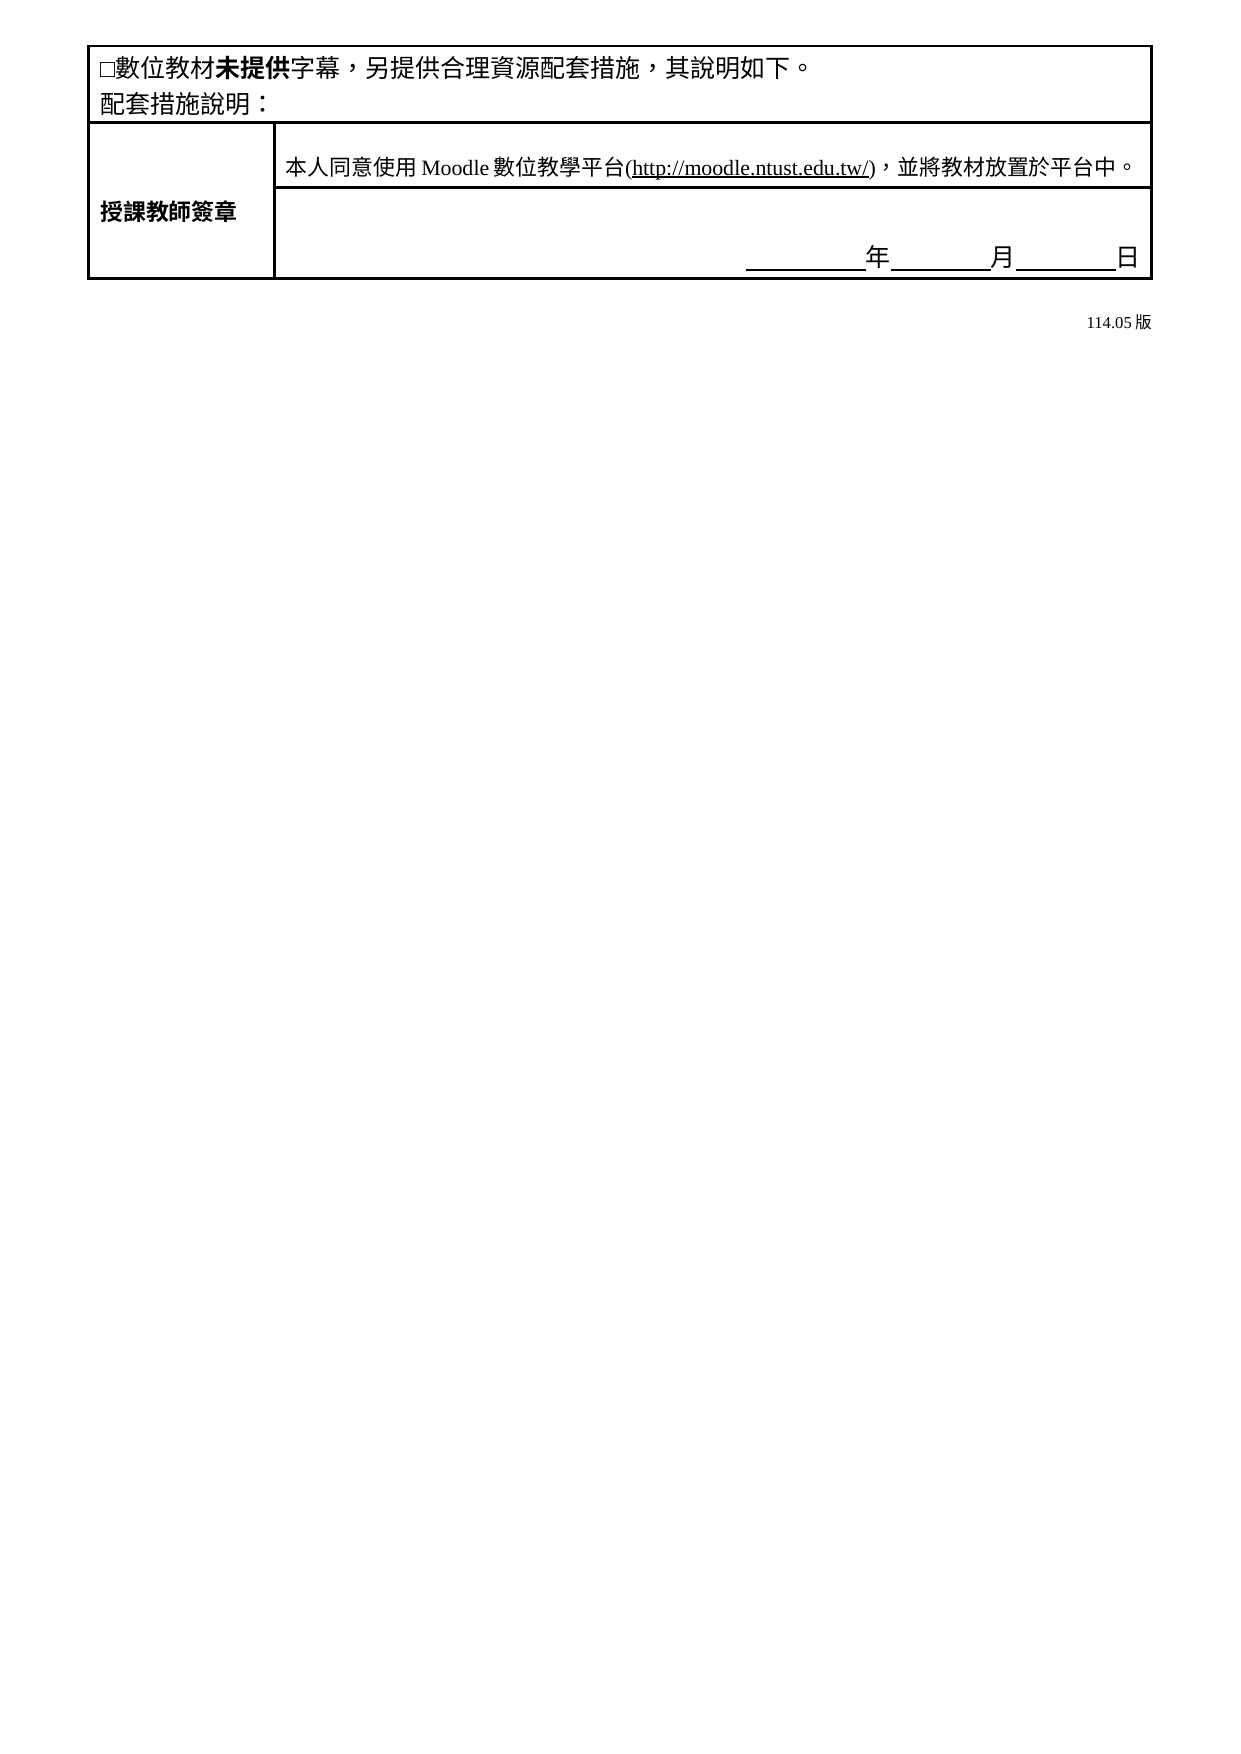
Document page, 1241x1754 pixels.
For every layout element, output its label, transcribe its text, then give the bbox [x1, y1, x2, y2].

table_cell 年 月 日 [276, 189, 1150, 277]
table_cell 授課教師簽章 [90, 124, 273, 277]
table_cell □數位教材未提供字幕，另提供合理資源配套措施，其說明如下。 配套措施說明： [90, 47, 1150, 121]
table_cell 本人同意使用Moodle數位教學平台(http://moodle.ntust.edu.tw/)，並將教材放置於平台中。 [276, 124, 1150, 186]
text 114.05版 [89, 280, 1152, 342]
